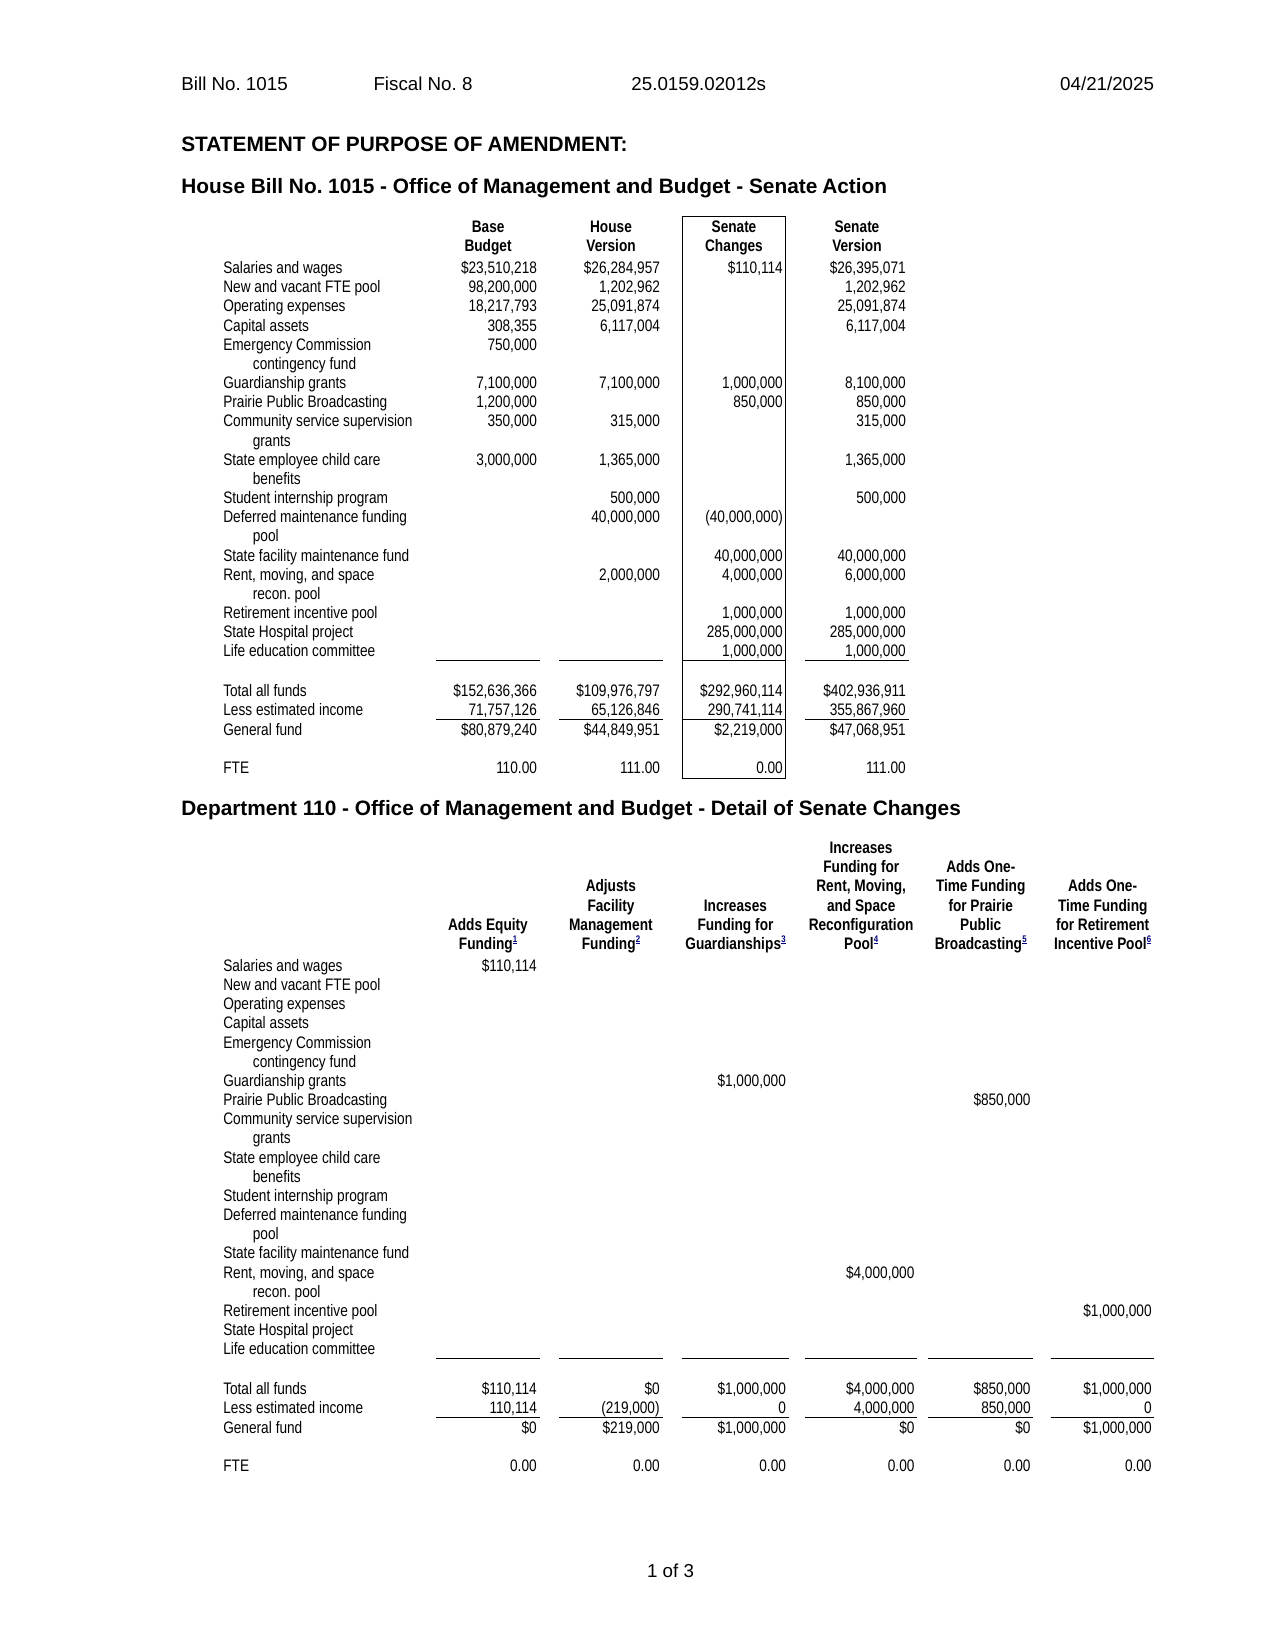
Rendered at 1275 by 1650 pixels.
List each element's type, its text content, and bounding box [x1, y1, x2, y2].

table_cell [417, 622, 436, 641]
table_cell [786, 373, 805, 392]
table_cell [682, 1339, 788, 1358]
table_cell Emergency Commission contingency fund [220, 1033, 417, 1071]
table_header [540, 838, 559, 956]
table_cell 1,000,000 [683, 641, 785, 660]
table_cell [928, 1243, 1033, 1262]
table_cell [417, 545, 436, 564]
table_cell [417, 258, 436, 277]
table_cell $152,636,366 [436, 681, 539, 700]
table_cell [559, 1359, 662, 1378]
table_cell [436, 1301, 539, 1320]
table_cell $110,114 [436, 1379, 539, 1398]
table_cell [417, 641, 436, 660]
table_cell [789, 1263, 805, 1301]
table_cell State facility maintenance fund [220, 545, 417, 564]
table_cell [789, 1339, 805, 1358]
table_cell [683, 488, 785, 507]
table_cell 315,000 [559, 411, 662, 449]
table_cell [663, 994, 682, 1013]
table_cell [540, 411, 559, 449]
table_cell [436, 1263, 539, 1301]
table_cell [786, 296, 805, 315]
table_cell [663, 277, 682, 296]
table_cell [789, 1148, 805, 1186]
table_cell [789, 1320, 805, 1339]
table_cell 1,000,000 [683, 373, 785, 392]
table_cell [417, 1148, 436, 1186]
table_cell [663, 1263, 682, 1301]
table_cell [417, 1456, 436, 1475]
table_cell [559, 1339, 662, 1358]
table_cell 850,000 [683, 392, 785, 411]
table_cell [540, 1398, 559, 1417]
table_cell 25,091,874 [559, 296, 662, 315]
table_cell 1,365,000 [805, 450, 908, 488]
table_cell [559, 994, 662, 1013]
table_cell Salaries and wages [220, 258, 417, 277]
table_cell [663, 488, 682, 507]
table_cell [786, 315, 805, 334]
table_cell [417, 565, 436, 603]
table_cell [789, 1417, 805, 1437]
table_cell [559, 1301, 662, 1320]
table_cell 0.00 [805, 1456, 917, 1475]
table_cell [417, 1033, 436, 1071]
table_cell [540, 1148, 559, 1186]
table_cell [786, 681, 805, 700]
table_cell [436, 975, 539, 994]
table_cell [417, 975, 436, 994]
table_cell Rent, moving, and space recon. pool [220, 565, 417, 603]
table_cell [1051, 1013, 1154, 1032]
table_cell [417, 335, 436, 373]
table_cell $26,284,957 [559, 258, 662, 277]
table_cell [1033, 956, 1051, 975]
table_cell [559, 392, 662, 411]
table_cell [663, 641, 682, 660]
table_cell [1033, 1398, 1051, 1417]
table_cell 4,000,000 [683, 565, 785, 603]
table_cell [663, 1398, 682, 1417]
table_cell $0 [559, 1379, 662, 1398]
table_cell [559, 1109, 662, 1147]
table_cell Capital assets [220, 315, 417, 334]
table_cell [1033, 975, 1051, 994]
table_cell $219,000 [559, 1418, 662, 1437]
table_cell [559, 1437, 662, 1456]
table_cell [789, 1090, 805, 1109]
table_cell [1033, 1456, 1051, 1475]
table_cell [540, 994, 559, 1013]
table_cell [436, 1359, 539, 1378]
table_cell 71,757,126 [436, 700, 539, 719]
table_cell (219,000) [559, 1398, 662, 1417]
table_cell State Hospital project [220, 1320, 417, 1339]
table_cell Retirement incentive pool [220, 603, 417, 622]
table_cell [436, 565, 539, 603]
table_cell [917, 1358, 928, 1378]
table_header [220, 838, 417, 956]
table_cell [663, 975, 682, 994]
table_cell [663, 956, 682, 975]
table_cell [683, 335, 785, 373]
table_cell [805, 1243, 917, 1262]
table_cell Life education committee [220, 641, 417, 660]
table_cell [663, 411, 682, 449]
table_cell [917, 1320, 928, 1339]
table_cell [663, 545, 682, 564]
table_cell [1051, 994, 1154, 1013]
table_cell 850,000 [928, 1398, 1033, 1417]
table_cell [928, 1071, 1033, 1090]
table_cell (40,000,000) [683, 507, 785, 545]
table_cell [663, 335, 682, 373]
table_cell Prairie Public Broadcasting [220, 1090, 417, 1109]
table_cell [663, 739, 682, 758]
table_cell [1051, 1320, 1154, 1339]
table_cell 111.00 [559, 758, 662, 777]
table_cell [1051, 1186, 1154, 1205]
table_cell [559, 622, 662, 641]
table_cell [786, 758, 805, 777]
table_cell [436, 1339, 539, 1358]
table_cell [928, 1109, 1033, 1147]
table_cell [786, 450, 805, 488]
table_cell [540, 603, 559, 622]
table_cell [805, 1339, 917, 1358]
table_cell [917, 1339, 928, 1358]
table_header [417, 216, 436, 258]
table_cell [917, 975, 928, 994]
table_cell [805, 739, 908, 758]
table_cell [417, 392, 436, 411]
table_cell [928, 1205, 1033, 1243]
table_cell [805, 1320, 917, 1339]
table_cell Prairie Public Broadcasting [220, 392, 417, 411]
table_cell [928, 1186, 1033, 1205]
table_cell [417, 603, 436, 622]
table_cell [1051, 1148, 1154, 1186]
table_cell [789, 956, 805, 975]
table_cell [917, 1071, 928, 1090]
table_cell 1,365,000 [559, 450, 662, 488]
table_cell 65,126,846 [559, 700, 662, 719]
table_cell $47,068,951 [805, 720, 908, 739]
table_cell [417, 1205, 436, 1243]
table_header Adds Equity Funding1 [436, 838, 539, 956]
table_cell [1033, 1148, 1051, 1186]
table_cell [417, 994, 436, 1013]
table_cell [917, 1090, 928, 1109]
table_cell [540, 641, 559, 660]
text Department 110 - Office of Management and Budget - Detail of Senate Changes [181, 796, 1154, 820]
table_cell [805, 994, 917, 1013]
table_cell [559, 1320, 662, 1339]
table_header [789, 838, 805, 956]
table_cell [417, 1301, 436, 1320]
table_cell [663, 660, 682, 681]
table_cell [917, 1263, 928, 1301]
table_cell [436, 545, 539, 564]
table_cell $850,000 [928, 1379, 1033, 1398]
table_cell [1033, 1090, 1051, 1109]
table_cell [789, 1301, 805, 1320]
table_cell [663, 1456, 682, 1475]
table_cell [786, 392, 805, 411]
table_cell [786, 277, 805, 296]
table_cell [786, 603, 805, 622]
table_cell [540, 1205, 559, 1243]
table_cell [559, 1186, 662, 1205]
table_cell $1,000,000 [1051, 1379, 1154, 1398]
table_cell 0.00 [1051, 1456, 1154, 1475]
table_cell [417, 1263, 436, 1301]
table_cell [1051, 1437, 1154, 1456]
table_cell [417, 660, 436, 681]
table_cell [928, 1263, 1033, 1301]
table_cell [917, 956, 928, 975]
table_cell $80,879,240 [436, 720, 539, 739]
table_cell [786, 622, 805, 641]
table_cell [917, 1033, 928, 1071]
table_cell 315,000 [805, 411, 908, 449]
table_cell State facility maintenance fund [220, 1243, 417, 1262]
table_cell [540, 335, 559, 373]
table_cell [1051, 975, 1154, 994]
table_cell 3,000,000 [436, 450, 539, 488]
table_cell 285,000,000 [683, 622, 785, 641]
table_cell [220, 1437, 417, 1456]
table_cell $4,000,000 [805, 1263, 917, 1301]
table_cell [805, 1013, 917, 1032]
table_header Adds One-Time Funding for Prairie Public Broadcasting5 [928, 838, 1033, 956]
table_cell [682, 975, 788, 994]
table_cell [540, 681, 559, 700]
table_cell [417, 1437, 436, 1456]
table_cell 0 [1051, 1398, 1154, 1417]
table_cell [540, 1437, 559, 1456]
table_cell [540, 975, 559, 994]
table_cell [559, 335, 662, 373]
table_cell [928, 994, 1033, 1013]
table_cell [663, 1437, 682, 1456]
table_cell State Hospital project [220, 622, 417, 641]
table_cell 0.00 [559, 1456, 662, 1475]
table_header Increases Funding for Guardianships3 [682, 838, 788, 956]
table_header Adjusts Facility Management Funding2 [559, 838, 662, 956]
table_cell Salaries and wages [220, 956, 417, 975]
table_cell [928, 1437, 1033, 1456]
table_cell [663, 296, 682, 315]
table_cell [417, 1243, 436, 1262]
table_cell Life education committee [220, 1339, 417, 1358]
table_cell $0 [928, 1418, 1033, 1437]
table_cell [417, 758, 436, 777]
table_cell Operating expenses [220, 994, 417, 1013]
table_cell [417, 315, 436, 334]
table_cell [928, 1359, 1033, 1378]
table_cell [786, 719, 805, 739]
table_cell [789, 1358, 805, 1378]
table_cell [436, 994, 539, 1013]
table_cell [786, 488, 805, 507]
table_cell [436, 1090, 539, 1109]
table_cell [540, 565, 559, 603]
table_cell [805, 1301, 917, 1320]
table_cell [789, 1456, 805, 1475]
table_cell New and vacant FTE pool [220, 277, 417, 296]
table_cell [436, 1243, 539, 1262]
table_cell 7,100,000 [559, 373, 662, 392]
table_cell [540, 1358, 559, 1378]
table_cell [540, 1013, 559, 1032]
table_cell 110,114 [436, 1398, 539, 1417]
table_cell State employee child care benefits [220, 1148, 417, 1186]
table_cell [540, 758, 559, 777]
table_cell [663, 1013, 682, 1032]
table_cell [663, 1301, 682, 1320]
table_cell [559, 641, 662, 660]
table_cell 1,202,962 [805, 277, 908, 296]
table_cell [683, 296, 785, 315]
table_cell [417, 507, 436, 545]
table_cell [805, 975, 917, 994]
table_cell [417, 277, 436, 296]
table_cell [540, 450, 559, 488]
table_cell Emergency Commission contingency fund [220, 335, 417, 373]
table_cell [540, 1243, 559, 1262]
table_cell [917, 1109, 928, 1147]
table_cell Deferred maintenance funding pool [220, 1205, 417, 1243]
table_cell [786, 739, 805, 758]
table_cell 7,100,000 [436, 373, 539, 392]
table_cell [417, 296, 436, 315]
table_cell [1051, 956, 1154, 975]
table_cell [417, 681, 436, 700]
table_cell [682, 1320, 788, 1339]
table_cell [417, 1379, 436, 1398]
table_cell [789, 1109, 805, 1147]
table_cell FTE [220, 758, 417, 777]
text Statement of Purpose of amendment: [181, 132, 1154, 156]
table_cell Student internship program [220, 1186, 417, 1205]
table_cell [682, 1243, 788, 1262]
table_cell [220, 739, 417, 758]
table_cell [663, 1109, 682, 1147]
table_header [663, 838, 682, 956]
table_cell [805, 507, 908, 545]
table_cell $2,219,000 [683, 720, 785, 739]
table_cell [436, 622, 539, 641]
table_cell 1,000,000 [683, 603, 785, 622]
table_cell [805, 1109, 917, 1147]
table_cell [682, 1186, 788, 1205]
table_cell [540, 1109, 559, 1147]
table_cell Less estimated income [220, 700, 417, 719]
table_cell [559, 661, 662, 681]
table_cell [417, 700, 436, 719]
table_cell [540, 277, 559, 296]
table_cell [436, 603, 539, 622]
table_cell [682, 994, 788, 1013]
table_cell [540, 545, 559, 564]
table_cell [663, 1033, 682, 1071]
table_cell New and vacant FTE pool [220, 975, 417, 994]
table_cell [436, 739, 539, 758]
table_cell Total all funds [220, 681, 417, 700]
table_cell [682, 1359, 788, 1378]
table_cell [805, 1186, 917, 1205]
table_cell [559, 1148, 662, 1186]
table_cell [436, 488, 539, 507]
table_cell [917, 1013, 928, 1032]
table_cell [1051, 1109, 1154, 1147]
table_header Base Budget [436, 216, 539, 258]
table_cell [917, 1148, 928, 1186]
table_cell [917, 1417, 928, 1437]
table_cell Guardianship grants [220, 373, 417, 392]
table_cell [928, 1033, 1033, 1071]
table_cell [436, 507, 539, 545]
table_cell [220, 660, 417, 681]
table_cell [805, 335, 908, 373]
table_cell [540, 1417, 559, 1437]
table_cell [1033, 1417, 1051, 1437]
table_cell $23,510,218 [436, 258, 539, 277]
table_cell $0 [436, 1418, 539, 1437]
table_cell [683, 411, 785, 449]
table_cell [540, 392, 559, 411]
table_header Senate Changes [683, 217, 785, 258]
table_cell $110,114 [436, 956, 539, 975]
table_cell [682, 1263, 788, 1301]
table_cell 110.00 [436, 758, 539, 777]
table_cell [540, 1033, 559, 1071]
table_cell 1,000,000 [805, 603, 908, 622]
table_cell [805, 1205, 917, 1243]
table_cell 0 [682, 1398, 788, 1417]
table_header [417, 838, 436, 956]
table_cell [663, 1379, 682, 1398]
table_cell [540, 1339, 559, 1358]
table_cell [663, 758, 682, 777]
table_cell [663, 1186, 682, 1205]
table_cell [1051, 1033, 1154, 1071]
table_header [786, 216, 805, 258]
table_cell 350,000 [436, 411, 539, 449]
table_cell 500,000 [805, 488, 908, 507]
table_cell [417, 1358, 436, 1378]
table_cell [417, 1013, 436, 1032]
table_cell [1033, 1379, 1051, 1398]
table_cell [417, 488, 436, 507]
table_cell 0.00 [682, 1456, 788, 1475]
table_cell Less estimated income [220, 1398, 417, 1417]
table_cell [1033, 1437, 1051, 1456]
table_cell [805, 1090, 917, 1109]
table_cell [805, 956, 917, 975]
table_cell [1033, 1243, 1051, 1262]
table_cell [436, 1320, 539, 1339]
table_cell [1051, 1263, 1154, 1301]
table_cell [540, 315, 559, 334]
table_cell [559, 975, 662, 994]
table_cell 308,355 [436, 315, 539, 334]
table_cell $292,960,114 [683, 681, 785, 700]
table_cell 25,091,874 [805, 296, 908, 315]
table_cell [417, 1320, 436, 1339]
table_cell [663, 603, 682, 622]
table_cell [559, 1205, 662, 1243]
table_cell [1051, 1243, 1154, 1262]
table_cell $110,114 [683, 258, 785, 277]
table_cell FTE [220, 1456, 417, 1475]
table_cell [417, 373, 436, 392]
table_cell 1,202,962 [559, 277, 662, 296]
table_cell [417, 1186, 436, 1205]
table_cell Community service supervision grants [220, 411, 417, 449]
table_cell [663, 700, 682, 719]
table_header Increases Funding for Rent, Moving, and Space Reconfiguration Pool4 [805, 838, 917, 956]
table_cell [436, 1071, 539, 1090]
table_cell [917, 1437, 928, 1456]
table_cell [436, 1013, 539, 1032]
table_cell [683, 661, 785, 681]
table_cell [663, 507, 682, 545]
table_cell [1033, 1013, 1051, 1032]
table_cell [1051, 1090, 1154, 1109]
table_cell [1033, 1033, 1051, 1071]
table_header [917, 838, 928, 956]
table_header [663, 216, 682, 258]
table_cell [540, 373, 559, 392]
table_cell Guardianship grants [220, 1071, 417, 1090]
table_cell [663, 1358, 682, 1378]
table_cell Operating expenses [220, 296, 417, 315]
table_cell [789, 1205, 805, 1243]
table_cell [417, 450, 436, 488]
table_cell State employee child care benefits [220, 450, 417, 488]
table_cell [559, 545, 662, 564]
table_cell [663, 315, 682, 334]
table_cell General fund [220, 719, 417, 739]
table_cell 750,000 [436, 335, 539, 373]
table_cell [540, 1186, 559, 1205]
table_cell Student internship program [220, 488, 417, 507]
table_cell [917, 994, 928, 1013]
table_cell 0.00 [683, 758, 785, 777]
table_cell [1033, 1205, 1051, 1243]
table_cell $1,000,000 [1051, 1418, 1154, 1437]
table_cell [1051, 1339, 1154, 1358]
table_cell [789, 1071, 805, 1090]
table_cell [559, 1243, 662, 1262]
table_cell [805, 1437, 917, 1456]
table_cell 8,100,000 [805, 373, 908, 392]
table_cell [805, 661, 908, 681]
table_cell [1033, 1358, 1051, 1378]
table_cell [1051, 1359, 1154, 1378]
table_cell [805, 1359, 917, 1378]
table_cell [559, 739, 662, 758]
table_cell [786, 565, 805, 603]
table_cell [928, 1320, 1033, 1339]
table_cell [540, 488, 559, 507]
table_header [540, 216, 559, 258]
table_cell [682, 956, 788, 975]
table_cell [540, 1320, 559, 1339]
table_cell [417, 956, 436, 975]
table_cell [540, 700, 559, 719]
table_cell [436, 1186, 539, 1205]
table_cell [917, 1398, 928, 1417]
table_cell [682, 1301, 788, 1320]
table_cell [540, 1456, 559, 1475]
table_cell [436, 1033, 539, 1071]
table_cell 40,000,000 [683, 545, 785, 564]
table_cell 355,867,960 [805, 700, 908, 719]
table_header [1033, 838, 1051, 956]
table_cell [663, 450, 682, 488]
table_cell 40,000,000 [805, 545, 908, 564]
table_cell $1,000,000 [1051, 1301, 1154, 1320]
text House Bill No. 1015 - Office of Management and Budget - Senate Action [181, 174, 1154, 198]
table_cell [683, 739, 785, 758]
table_cell 1,200,000 [436, 392, 539, 411]
table_cell [682, 1437, 788, 1456]
table_cell [786, 545, 805, 564]
table_header House Version [559, 216, 662, 258]
table_cell [1033, 1320, 1051, 1339]
table_header [220, 216, 417, 258]
table_cell [928, 956, 1033, 975]
table_cell $402,936,911 [805, 681, 908, 700]
table_cell [417, 1090, 436, 1109]
table_cell [559, 603, 662, 622]
table_cell [663, 1417, 682, 1437]
table_cell [540, 1263, 559, 1301]
table_cell [786, 411, 805, 449]
table_cell [786, 660, 805, 681]
table_cell [1033, 1071, 1051, 1090]
table_cell 6,000,000 [805, 565, 908, 603]
table_cell [786, 641, 805, 660]
table_cell [917, 1205, 928, 1243]
table_cell [805, 1033, 917, 1071]
table_cell [786, 507, 805, 545]
table_cell [540, 1301, 559, 1320]
table_cell [786, 258, 805, 277]
table_cell [1033, 1109, 1051, 1147]
table_cell [663, 1243, 682, 1262]
table_cell Deferred maintenance funding pool [220, 507, 417, 545]
table_cell [559, 956, 662, 975]
table_cell [540, 622, 559, 641]
table_cell $850,000 [928, 1090, 1033, 1109]
table_cell $44,849,951 [559, 720, 662, 739]
table_cell 40,000,000 [559, 507, 662, 545]
table_cell 111.00 [805, 758, 908, 777]
table_cell [789, 975, 805, 994]
table_cell 500,000 [559, 488, 662, 507]
table_cell [436, 661, 539, 681]
table_cell Retirement incentive pool [220, 1301, 417, 1320]
table_header Adds One-Time Funding for Retirement Incentive Pool6 [1051, 838, 1154, 956]
table_cell 0.00 [928, 1456, 1033, 1475]
table_cell [436, 1148, 539, 1186]
table_cell [663, 1320, 682, 1339]
table_cell [805, 1148, 917, 1186]
table_cell [663, 1071, 682, 1090]
table_cell [786, 335, 805, 373]
table_cell [1033, 1339, 1051, 1358]
table_cell [917, 1301, 928, 1320]
table_cell [663, 1090, 682, 1109]
table_cell [789, 1437, 805, 1456]
table_cell [417, 1071, 436, 1090]
table_cell [1051, 1071, 1154, 1090]
table_cell [540, 258, 559, 277]
table_cell Rent, moving, and space recon. pool [220, 1263, 417, 1301]
table_cell [540, 296, 559, 315]
table_cell [663, 565, 682, 603]
table_cell 2,000,000 [559, 565, 662, 603]
table_cell [928, 1301, 1033, 1320]
table_cell [417, 719, 436, 739]
table_cell [663, 373, 682, 392]
table_cell [928, 1339, 1033, 1358]
table_cell [917, 1186, 928, 1205]
table_cell [789, 1379, 805, 1398]
table_cell Total all funds [220, 1379, 417, 1398]
table_cell 290,741,114 [683, 700, 785, 719]
table_cell [663, 622, 682, 641]
table_cell [1051, 1205, 1154, 1243]
table_cell [663, 681, 682, 700]
table_cell [540, 956, 559, 975]
table_cell 285,000,000 [805, 622, 908, 641]
table_cell $26,395,071 [805, 258, 908, 277]
table_cell [789, 1243, 805, 1262]
table_cell [417, 739, 436, 758]
table_cell [559, 1071, 662, 1090]
table_cell $4,000,000 [805, 1379, 917, 1398]
table_cell 6,117,004 [559, 315, 662, 334]
table_cell [805, 1071, 917, 1090]
table_cell [917, 1379, 928, 1398]
table_cell [663, 1148, 682, 1186]
table_cell [663, 1205, 682, 1243]
table_cell 4,000,000 [805, 1398, 917, 1417]
table_cell [540, 1090, 559, 1109]
table_cell [220, 1358, 417, 1378]
table_cell [683, 315, 785, 334]
table_cell [789, 1398, 805, 1417]
table_cell [559, 1090, 662, 1109]
table_cell [559, 1263, 662, 1301]
table_cell $0 [805, 1418, 917, 1437]
table_cell [789, 1013, 805, 1032]
table_cell [1033, 1186, 1051, 1205]
table_cell [540, 739, 559, 758]
table_cell [917, 1456, 928, 1475]
table_cell [540, 719, 559, 739]
table_cell [786, 700, 805, 719]
table_cell [663, 258, 682, 277]
table_cell $1,000,000 [682, 1418, 788, 1437]
table_cell [682, 1033, 788, 1071]
table_cell [917, 1243, 928, 1262]
table_cell [417, 1417, 436, 1437]
table_cell [1033, 1263, 1051, 1301]
table_cell [682, 1148, 788, 1186]
table_cell 6,117,004 [805, 315, 908, 334]
table_cell [682, 1109, 788, 1147]
table_cell [559, 1033, 662, 1071]
table_cell [928, 1013, 1033, 1032]
table_cell 18,217,793 [436, 296, 539, 315]
table_cell [417, 1398, 436, 1417]
table_cell [540, 507, 559, 545]
table_cell [928, 975, 1033, 994]
table_cell 1,000,000 [805, 641, 908, 660]
table_cell [436, 1109, 539, 1147]
table_cell [682, 1205, 788, 1243]
table_cell $1,000,000 [682, 1379, 788, 1398]
table_cell Community service supervision grants [220, 1109, 417, 1147]
table_cell [559, 1013, 662, 1032]
table_cell [436, 1205, 539, 1243]
table_cell General fund [220, 1417, 417, 1437]
table_cell 0.00 [436, 1456, 539, 1475]
table_header Senate Version [805, 216, 908, 258]
table_cell [663, 392, 682, 411]
table_cell [683, 450, 785, 488]
table_cell $109,976,797 [559, 681, 662, 700]
table_cell [789, 994, 805, 1013]
table_cell $1,000,000 [682, 1071, 788, 1090]
table_cell [417, 1339, 436, 1358]
table_cell [1033, 994, 1051, 1013]
table_cell [682, 1090, 788, 1109]
table_cell [436, 641, 539, 660]
table_cell Capital assets [220, 1013, 417, 1032]
table_cell [1033, 1301, 1051, 1320]
table_cell [417, 1109, 436, 1147]
table_cell 98,200,000 [436, 277, 539, 296]
table_cell [663, 1339, 682, 1358]
table_cell [663, 719, 682, 739]
table_cell [540, 1071, 559, 1090]
table_cell [683, 277, 785, 296]
table_cell [540, 1379, 559, 1398]
table_cell [789, 1033, 805, 1071]
table_cell [417, 411, 436, 449]
table_cell [928, 1148, 1033, 1186]
table_cell [682, 1013, 788, 1032]
table_cell [789, 1186, 805, 1205]
table_cell [540, 660, 559, 681]
table_cell [436, 1437, 539, 1456]
table_cell 850,000 [805, 392, 908, 411]
